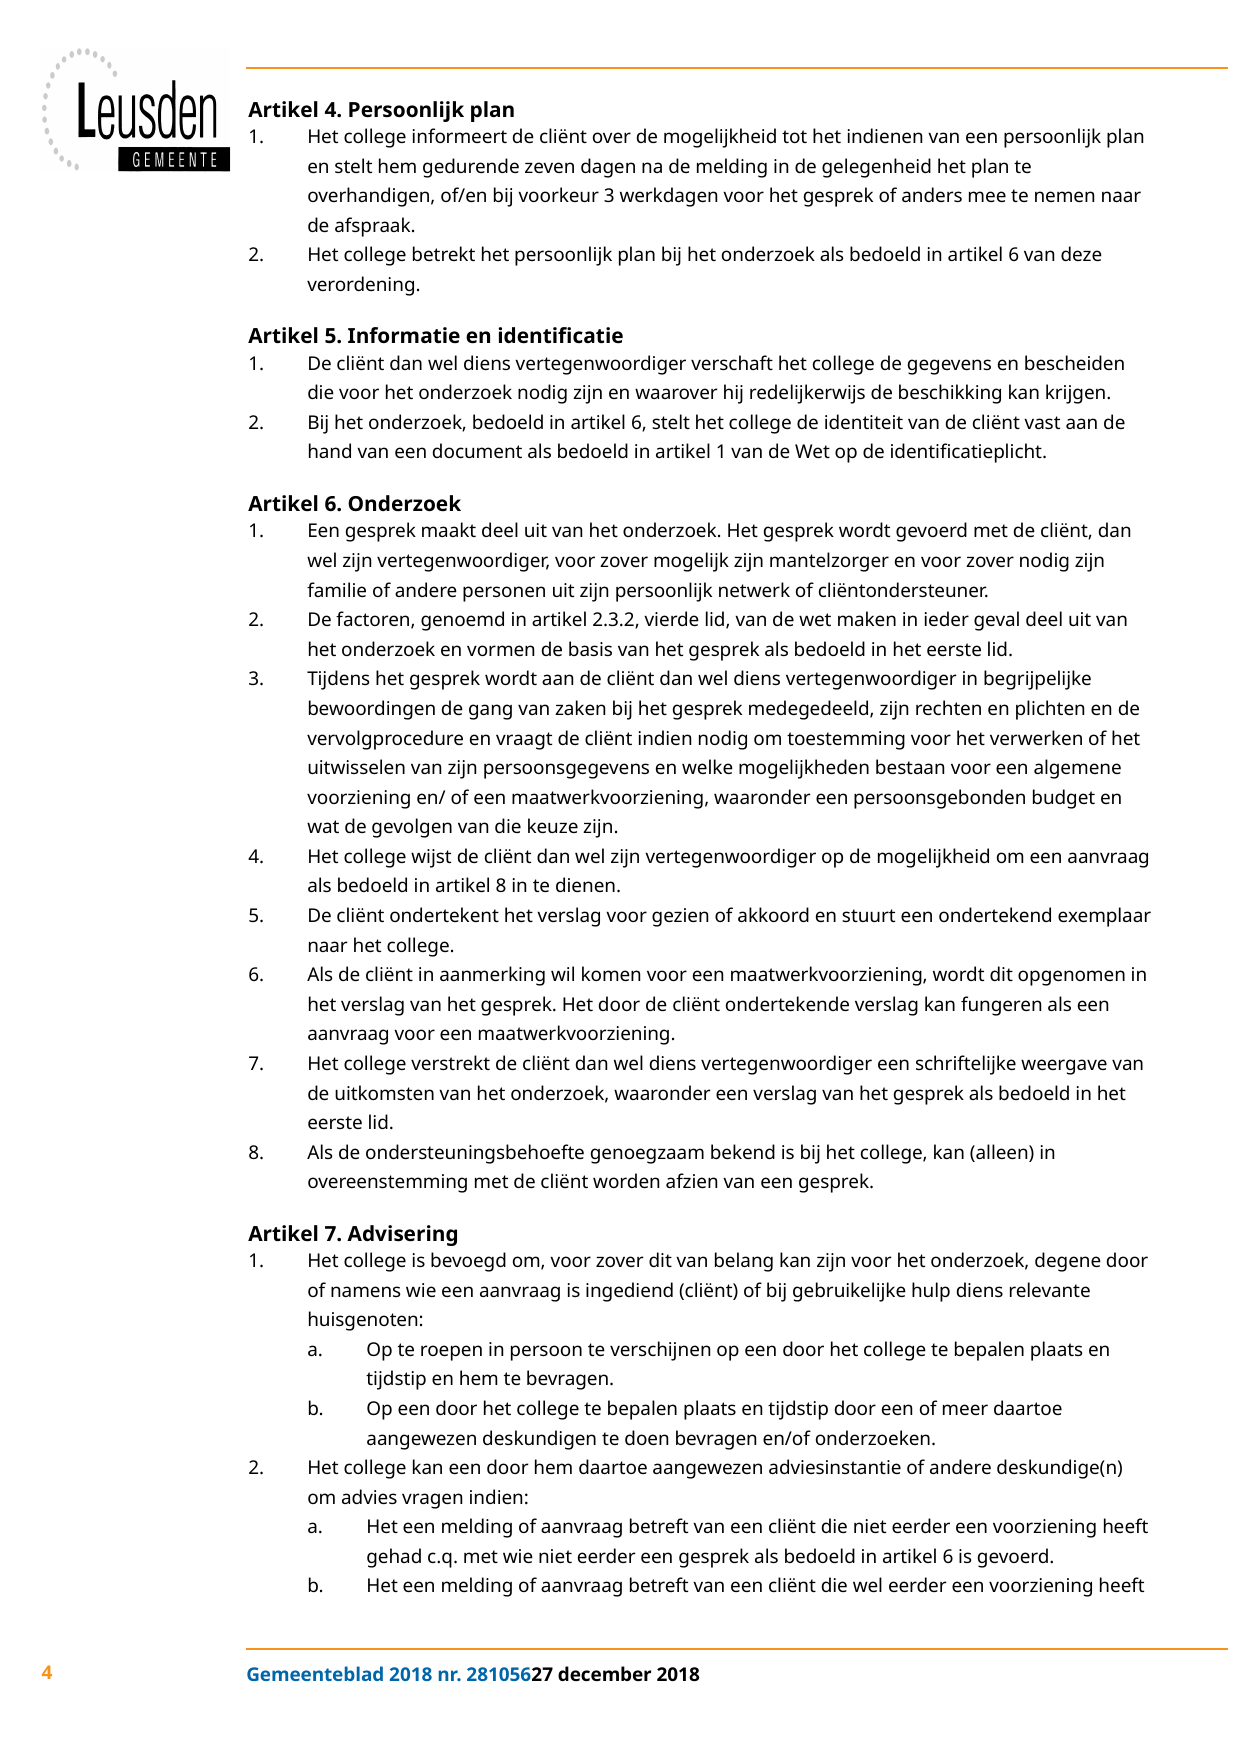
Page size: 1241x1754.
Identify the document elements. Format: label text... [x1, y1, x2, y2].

list Bij het onderzoek, bedoeld in artikel 6, stelt het college de identiteit van de cliënt vast aan de hand van een document als bedoeld in artikel 1 van de Wet op de identificatieplicht. [248, 409, 1152, 464]
list Het een melding of aanvraag betreft van een cliënt die niet eerder een voorziening heeft gehad c.q. met wie niet eerder een gesprek als bedoeld in artikel 6 is gevoerd. [307, 1513, 1152, 1569]
list Het college informeert de cliënt over de mogelijkheid tot het indienen van een persoonlijk plan en stelt hem gedurende zeven dagen na de melding in de gelegenheid het plan te overhandigen, of/en bij voorkeur 3 werkdagen voor het gesprek of anders mee te nemen naar de afspraak. [248, 123, 1152, 238]
list De cliënt ondertekent het verslag voor gezien of akkoord en stuurt een ondertekend exemplaar naar het college. [248, 902, 1152, 957]
text Artikel 4. Persoonlijk plan [248, 95, 1152, 123]
text Artikel 7. Advisering [248, 1219, 1152, 1247]
list Als de ondersteuningsbehoefte genoegzaam bekend is bij het college, kan (alleen) in overeenstemming met de cliënt worden afzien van een gesprek. [248, 1139, 1152, 1194]
text Artikel 5. Informatie en identificatie [248, 322, 1152, 350]
list De cliënt dan wel diens vertegenwoordiger verschaft het college de gegevens en bescheiden die voor het onderzoek nodig zijn en waarover hij redelijkerwijs de beschikking kan krijgen. [248, 350, 1152, 405]
list Het college betrekt het persoonlijk plan bij het onderzoek als bedoeld in artikel 6 van deze verordening. [248, 242, 1152, 297]
list Op een door het college te bepalen plaats en tijdstip door een of meer daartoe aangewezen deskundigen te doen bevragen en/of onderzoeken. [307, 1395, 1152, 1451]
list Als de cliënt in aanmerking wil komen voor een maatwerkvoorziening, wordt dit opgenomen in het verslag van het gesprek. Het door de cliënt ondertekende verslag kan fungeren als een aanvraag voor een maatwerkvoorziening. [248, 961, 1152, 1046]
list Tijdens het gesprek wordt aan de cliënt dan wel diens vertegenwoordiger in begrijpelijke bewoordingen de gang van zaken bij het gesprek medegedeeld, zijn rechten en plichten en de vervolgprocedure en vraagt de cliënt indien nodig om toestemming voor het verwerken of het uitwisselen van zijn persoonsgegevens en welke mogelijkheden bestaan voor een algemene voorziening en/ of een maatwerkvoorziening, waaronder een persoonsgebonden budget en wat de gevolgen van die keuze zijn. [248, 666, 1152, 839]
list Het college kan een door hem daartoe aangewezen adviesinstantie of andere deskundige(n) om advies vragen indien: [248, 1454, 1152, 1510]
list Het college wijst de cliënt dan wel zijn vertegenwoordiger op de mogelijkheid om een aanvraag als bedoeld in artikel 8 in te dienen. [248, 843, 1152, 898]
list Op te roepen in persoon te verschijnen op een door het college te bepalen plaats en tijdstip en hem te bevragen. [307, 1336, 1152, 1391]
text Artikel 6. Onderzoek [248, 489, 1152, 518]
picture [41, 47, 231, 172]
list De factoren, genoemd in artikel 2.3.2, vierde lid, van de wet maken in ieder geval deel uit van het onderzoek en vormen de basis van het gesprek als bedoeld in het eerste lid. [248, 606, 1152, 662]
list Het college is bevoegd om, voor zover dit van belang kan zijn voor het onderzoek, degene door of namens wie een aanvraag is ingediend (cliënt) of bij gebruikelijke hulp diens relevante huisgenoten: [248, 1247, 1152, 1332]
list Het college verstrekt de cliënt dan wel diens vertegenwoordiger een schriftelijke weergave van de uitkomsten van het onderzoek, waaronder een verslag van het gesprek als bedoeld in het eerste lid. [248, 1050, 1152, 1135]
list Het een melding of aanvraag betreft van een cliënt die wel eerder een voorziening heeft [307, 1573, 1152, 1598]
list Een gesprek maakt deel uit van het onderzoek. Het gesprek wordt gevoerd met de cliënt, dan wel zijn vertegenwoordiger, voor zover mogelijk zijn mantelzorger en voor zover nodig zijn familie of andere personen uit zijn persoonlijk netwerk of cliëntondersteuner. [248, 518, 1152, 602]
